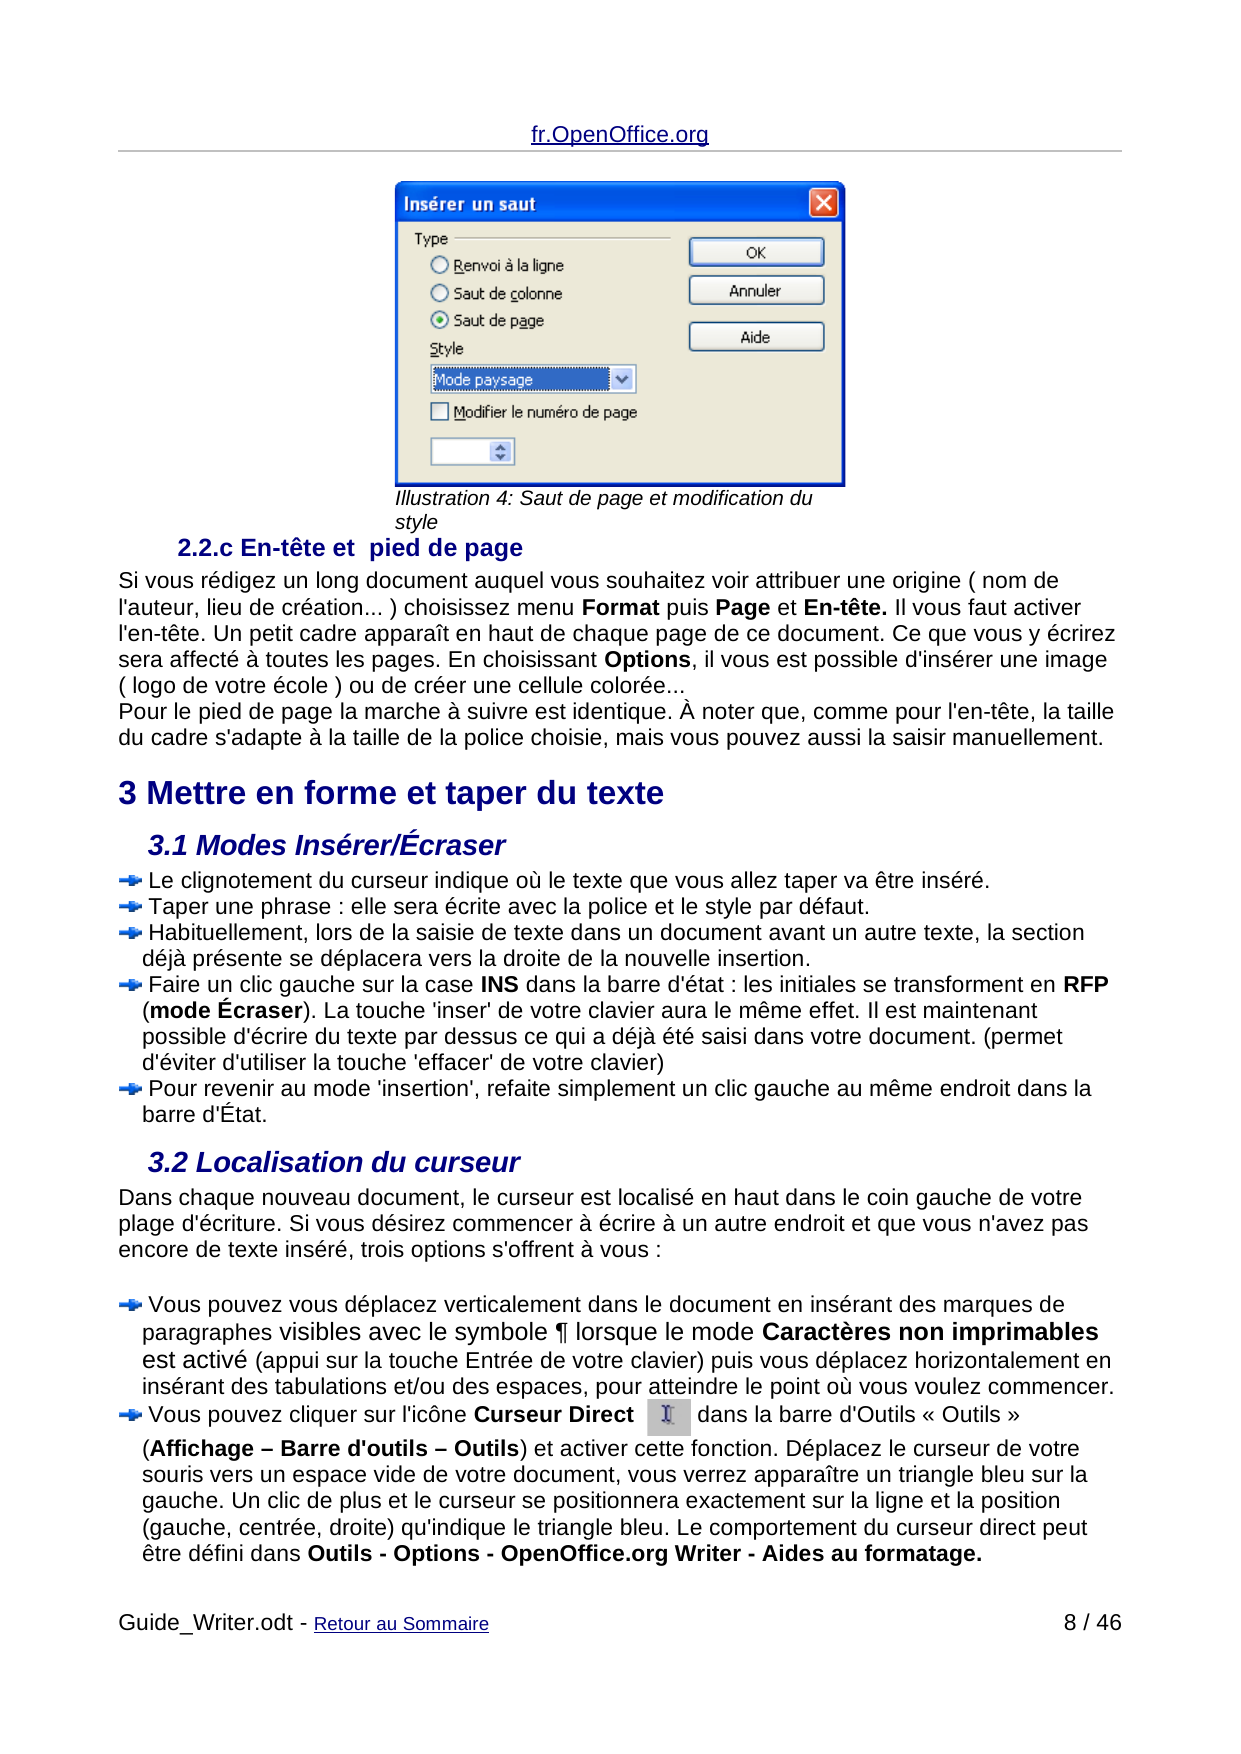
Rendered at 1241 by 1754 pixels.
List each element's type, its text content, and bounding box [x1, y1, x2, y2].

picture [119, 1409, 142, 1421]
list Habituellement, lors de la saisie de texte dans un document avant un autre texte, la section déjà présente se déplacera vers la droite de la nouvelle insertion. [118, 919, 1122, 972]
text Si vous rédigez un long document auquel vous souhaitez voir attribuer une origine ( nom de l'auteur, lieu de création... ) choisissez menu Format puis Page et En-tête. Il vous faut activer l'en-tête. Un petit cadre apparaît en haut de chaque page de ce document. Ce que vous y écrirez sera affecté à toutes les pages. En choisissant Options, il vous est possible d'insérer une image ( logo de votre école ) ou de créer une cellule colorée... [118, 568, 1122, 698]
subtitle Mettre en forme et taper du texte [118, 774, 1122, 811]
picture [119, 979, 142, 991]
picture [119, 901, 142, 912]
subtitle Localisation du curseur [148, 1146, 1122, 1178]
picture [119, 1083, 142, 1095]
list Vous pouvez vous déplacez verticalement dans le document en insérant des marques de paragraphes visibles avec le symbole ¶ lorsque le mode Caractères non imprimables est activé (appui sur la touche Entrée de votre clavier) puis vous déplacez horizontalement en insérant des tabulations et/ou des espaces, pour atteindre le point où vous voulez commencer. [118, 1292, 1122, 1400]
text Dans chaque nouveau document, le curseur est localisé en haut dans le coin gauche de votre plage d'écriture. Si vous désirez commencer à écrire à un autre endroit et que vous n'avez pas encore de texte inséré, trois options s'offrent à vous : [118, 1184, 1122, 1262]
list Le clignotement du curseur indique où le texte que vous allez taper va être inséré. [118, 867, 1122, 893]
subtitle En-tête et pied de page [177, 182, 1122, 562]
list Illustration 4: Saut de page et modification du style [395, 487, 845, 534]
subtitle Modes Insérer/Écraser [148, 829, 1122, 862]
text Pour le pied de page la marche à suivre est identique. À noter que, comme pour l'en-tête, la taille du cadre s'adapte à la taille de la police choisie, mais vous pouvez aussi la saisir manuellement. [118, 698, 1122, 750]
picture [394, 181, 846, 487]
list Taper une phrase : elle sera écrite avec la police et le style par défaut. [118, 893, 1122, 919]
list Pour revenir au mode 'insertion', refaite simplement un clic gauche au même endroit dans la barre d'État. [118, 1076, 1122, 1128]
picture [119, 875, 142, 886]
list Faire un clic gauche sur la case INS dans la barre d'état : les initiales se transforment en RFP (mode Écraser). La touche 'inser' de votre clavier aura le même effet. Il est maintenant possible d'écrire du texte par dessus ce qui a déjà été saisi dans votre document. (permet d'éviter d'utiliser la touche 'effacer' de votre clavier) [118, 972, 1122, 1076]
picture [119, 1299, 142, 1311]
list Vous pouvez cliquer sur l'icône Curseur Direct dans la barre d'Outils « Outils » (Affichage – Barre d'outils – Outils) et activer cette fonction. Déplacez le curseur de votre souris vers un espace vide de votre document, vous verrez apparaître un triangle bleu sur la gauche. Un clic de plus et le curseur se positionnera exactement sur la ligne et la position (gauche, centrée, droite) qu'indique le triangle bleu. Le comportement du curseur direct peut être défini dans Outils - Options - OpenOffice.org Writer - Aides au formatage. [118, 1400, 1122, 1566]
picture [119, 927, 142, 939]
picture [647, 1399, 691, 1436]
